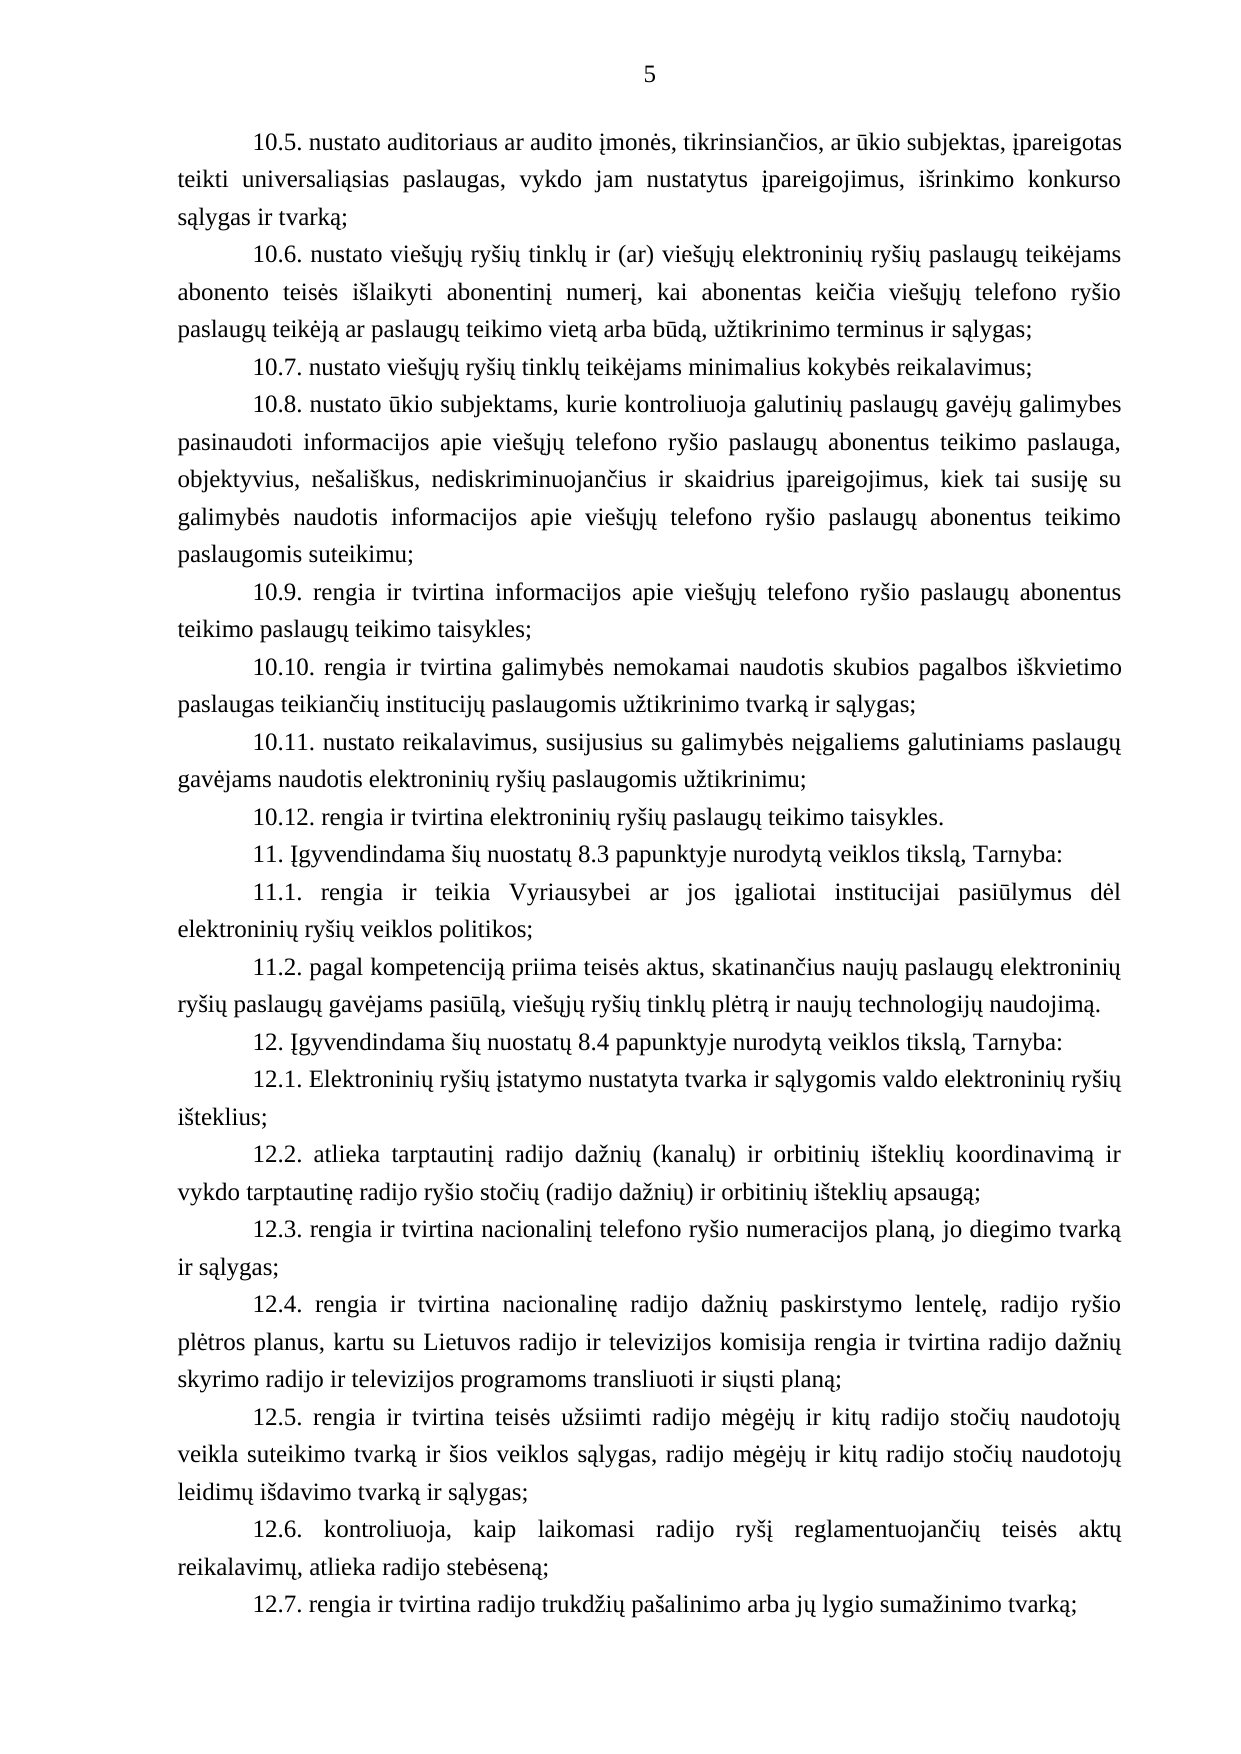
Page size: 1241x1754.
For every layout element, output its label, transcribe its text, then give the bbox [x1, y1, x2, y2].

text 12.6. kontroliuoja, kaip laikomasi radijo ryšį reglamentuojančių teisės aktų reikalavimų, atlieka radijo stebėseną; [177, 1506, 1122, 1581]
text 11.2. pagal kompetenciją priima teisės aktus, skatinančius naujų paslaugų elektroninių ryšių paslaugų gavėjams pasiūlą, viešųjų ryšių tinklų plėtrą ir naujų technologijų naudojimą. [177, 943, 1122, 1018]
text 10.12. rengia ir tvirtina elektroninių ryšių paslaugų teikimo taisykles. [177, 793, 1122, 831]
text 12.7. rengia ir tvirtina radijo trukdžių pašalinimo arba jų lygio sumažinimo tvarką; [177, 1581, 1122, 1618]
text 12. Įgyvendindama šių nuostatų 8.4 papunktyje nurodytą veiklos tikslą, Tarnyba: [177, 1018, 1122, 1056]
text 10.11. nustato reikalavimus, susijusius su galimybės neįgaliems galutiniams paslaugų gavėjams naudotis elektroninių ryšių paslaugomis užtikrinimu; [177, 718, 1122, 793]
text 10.8. nustato ūkio subjektams, kurie kontroliuoja galutinių paslaugų gavėjų galimybes pasinaudoti informacijos apie viešųjų telefono ryšio paslaugų abonentus teikimo paslauga, objektyvius, nešališkus, nediskriminuojančius ir skaidrius įpareigojimus, kiek tai susiję su galimybės naudotis informacijos apie viešųjų telefono ryšio paslaugų abonentus teikimo paslaugomis suteikimu; [177, 381, 1122, 568]
text 12.4. rengia ir tvirtina nacionalinę radijo dažnių paskirstymo lentelę, radijo ryšio plėtros planus, kartu su Lietuvos radijo ir televizijos komisija rengia ir tvirtina radijo dažnių skyrimo radijo ir televizijos programoms transliuoti ir siųsti planą; [177, 1281, 1122, 1393]
text 12.1. Elektroninių ryšių įstatymo nustatyta tvarka ir sąlygomis valdo elektroninių ryšių išteklius; [177, 1056, 1122, 1131]
text 10.10. rengia ir tvirtina galimybės nemokamai naudotis skubios pagalbos iškvietimo paslaugas teikiančių institucijų paslaugomis užtikrinimo tvarką ir sąlygas; [177, 643, 1122, 718]
text 10.9. rengia ir tvirtina informacijos apie viešųjų telefono ryšio paslaugų abonentus teikimo paslaugų teikimo taisykles; [177, 568, 1122, 643]
text 12.5. rengia ir tvirtina teisės užsiimti radijo mėgėjų ir kitų radijo stočių naudotojų veikla suteikimo tvarką ir šios veiklos sąlygas, radijo mėgėjų ir kitų radijo stočių naudotojų leidimų išdavimo tvarką ir sąlygas; [177, 1393, 1122, 1506]
text 12.2. atlieka tarptautinį radijo dažnių (kanalų) ir orbitinių išteklių koordinavimą ir vykdo tarptautinę radijo ryšio stočių (radijo dažnių) ir orbitinių išteklių apsaugą; [177, 1131, 1122, 1206]
text 11. Įgyvendindama šių nuostatų 8.3 papunktyje nurodytą veiklos tikslą, Tarnyba: [177, 831, 1122, 868]
text 10.5. nustato auditoriaus ar audito įmonės, tikrinsiančios, ar ūkio subjektas, įpareigotas teikti universaliąsias paslaugas, vykdo jam nustatytus įpareigojimus, išrinkimo konkurso sąlygas ir tvarką; [177, 118, 1122, 231]
text 10.7. nustato viešųjų ryšių tinklų teikėjams minimalius kokybės reikalavimus; [177, 343, 1122, 381]
text 10.6. nustato viešųjų ryšių tinklų ir (ar) viešųjų elektroninių ryšių paslaugų teikėjams abonento teisės išlaikyti abonentinį numerį, kai abonentas keičia viešųjų telefono ryšio paslaugų teikėją ar paslaugų teikimo vietą arba būdą, užtikrinimo terminus ir sąlygas; [177, 231, 1122, 343]
text 11.1. rengia ir teikia Vyriausybei ar jos įgaliotai institucijai pasiūlymus dėl elektroninių ryšių veiklos politikos; [177, 868, 1122, 943]
text 12.3. rengia ir tvirtina nacionalinį telefono ryšio numeracijos planą, jo diegimo tvarką ir sąlygas; [177, 1206, 1122, 1281]
